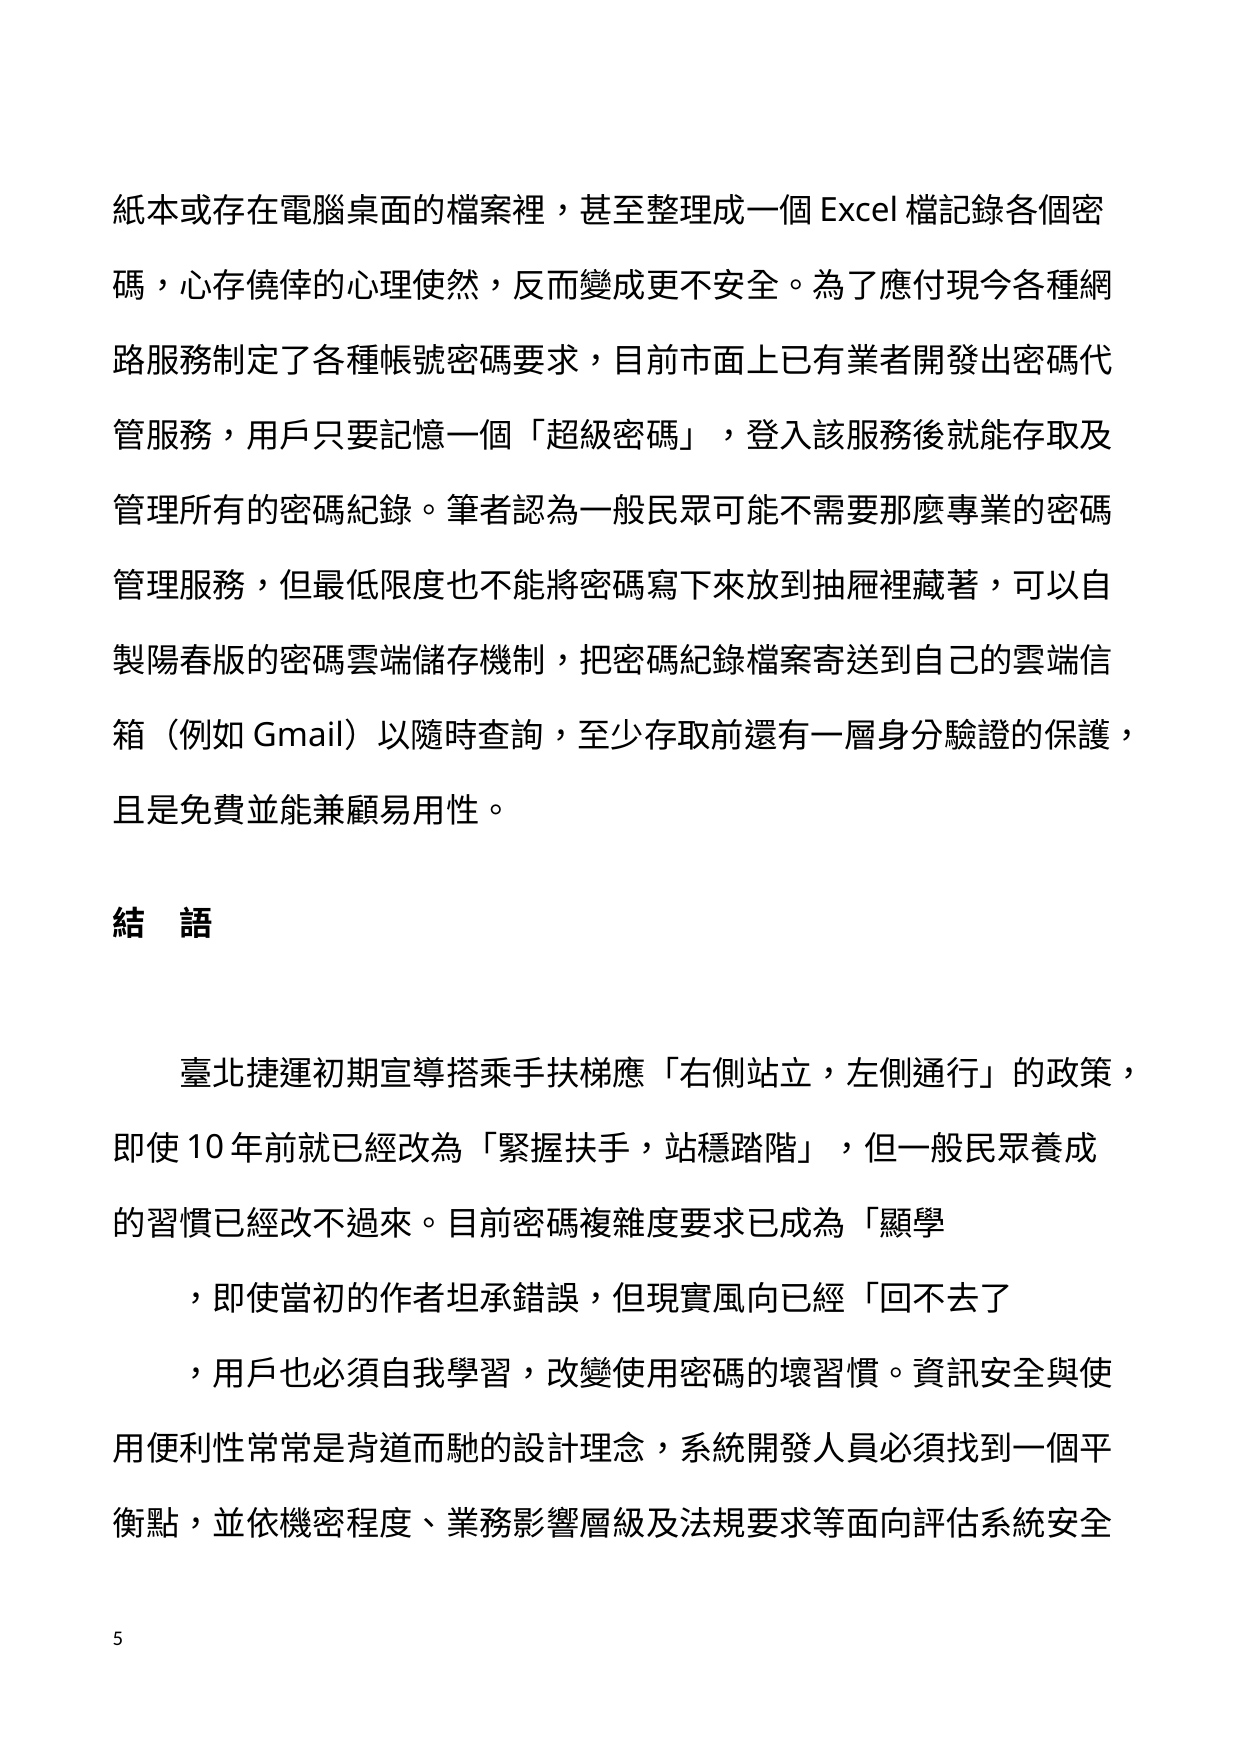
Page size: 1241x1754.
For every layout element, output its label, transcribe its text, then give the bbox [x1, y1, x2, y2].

subtitle 結 語 [112, 877, 1128, 952]
text 臺北捷運初期宣導搭乘手扶梯應「右側站立，左側通行」的政策，即使10年前就已經改為「緊握扶手，站穩踏階」，但一般民眾養成的習慣已經改不過來。目前密碼複雜度要求已成為「顯學 [112, 1027, 1128, 1252]
text ，用戶也必須自我學習，改變使用密碼的壞習慣。資訊安全與使用便利性常常是背道而馳的設計理念，系統開發人員必須找到一個平衡點，並依機密程度、業務影響層級及法規要求等面向評估系統安全 [112, 1327, 1128, 1552]
text 另一種常見的密碼安全性政策是要求更換密碼的頻率，例如90天內強迫更換密碼，且限制密碼不可重複使用；這些規定立意良善，出發點是為了避免用戶仍重複使用那幾個愛用的密碼，但所謂上有政策下有對策，例如用戶就會在密碼尾數加上字元1，下次變更時尾數則變成2，依此類推，如此一來就喪失了變更密碼的本意。頻繁變更密碼的要求也是在考驗用戶的記憶力，於是有些用戶就將密碼抄錄於紙本或存在電腦桌面的檔案裡，甚至整理成一個Excel檔記錄各個密碼，心存僥倖的心理使然，反而變成更不安全。為了應付現今各種網路服務制定了各種帳號密碼要求，目前市面上已有業者開發出密碼代管服務，用戶只要記憶一個「超級密碼」，登入該服務後就能存取及管理所有的密碼紀錄。筆者認為一般民眾可能不需要那麼專業的密碼管理服務，但最低限度也不能將密碼寫下來放到抽屜裡藏著，可以自製陽春版的密碼雲端儲存機制，把密碼紀錄檔案寄送到自己的雲端信箱（例如Gmail）以隨時查詢，至少存取前還有一層身分驗證的保護，且是免費並能兼顧易用性。 [112, 164, 1128, 839]
text ，即使當初的作者坦承錯誤，但現實風向已經「回不去了 [112, 1252, 1128, 1327]
